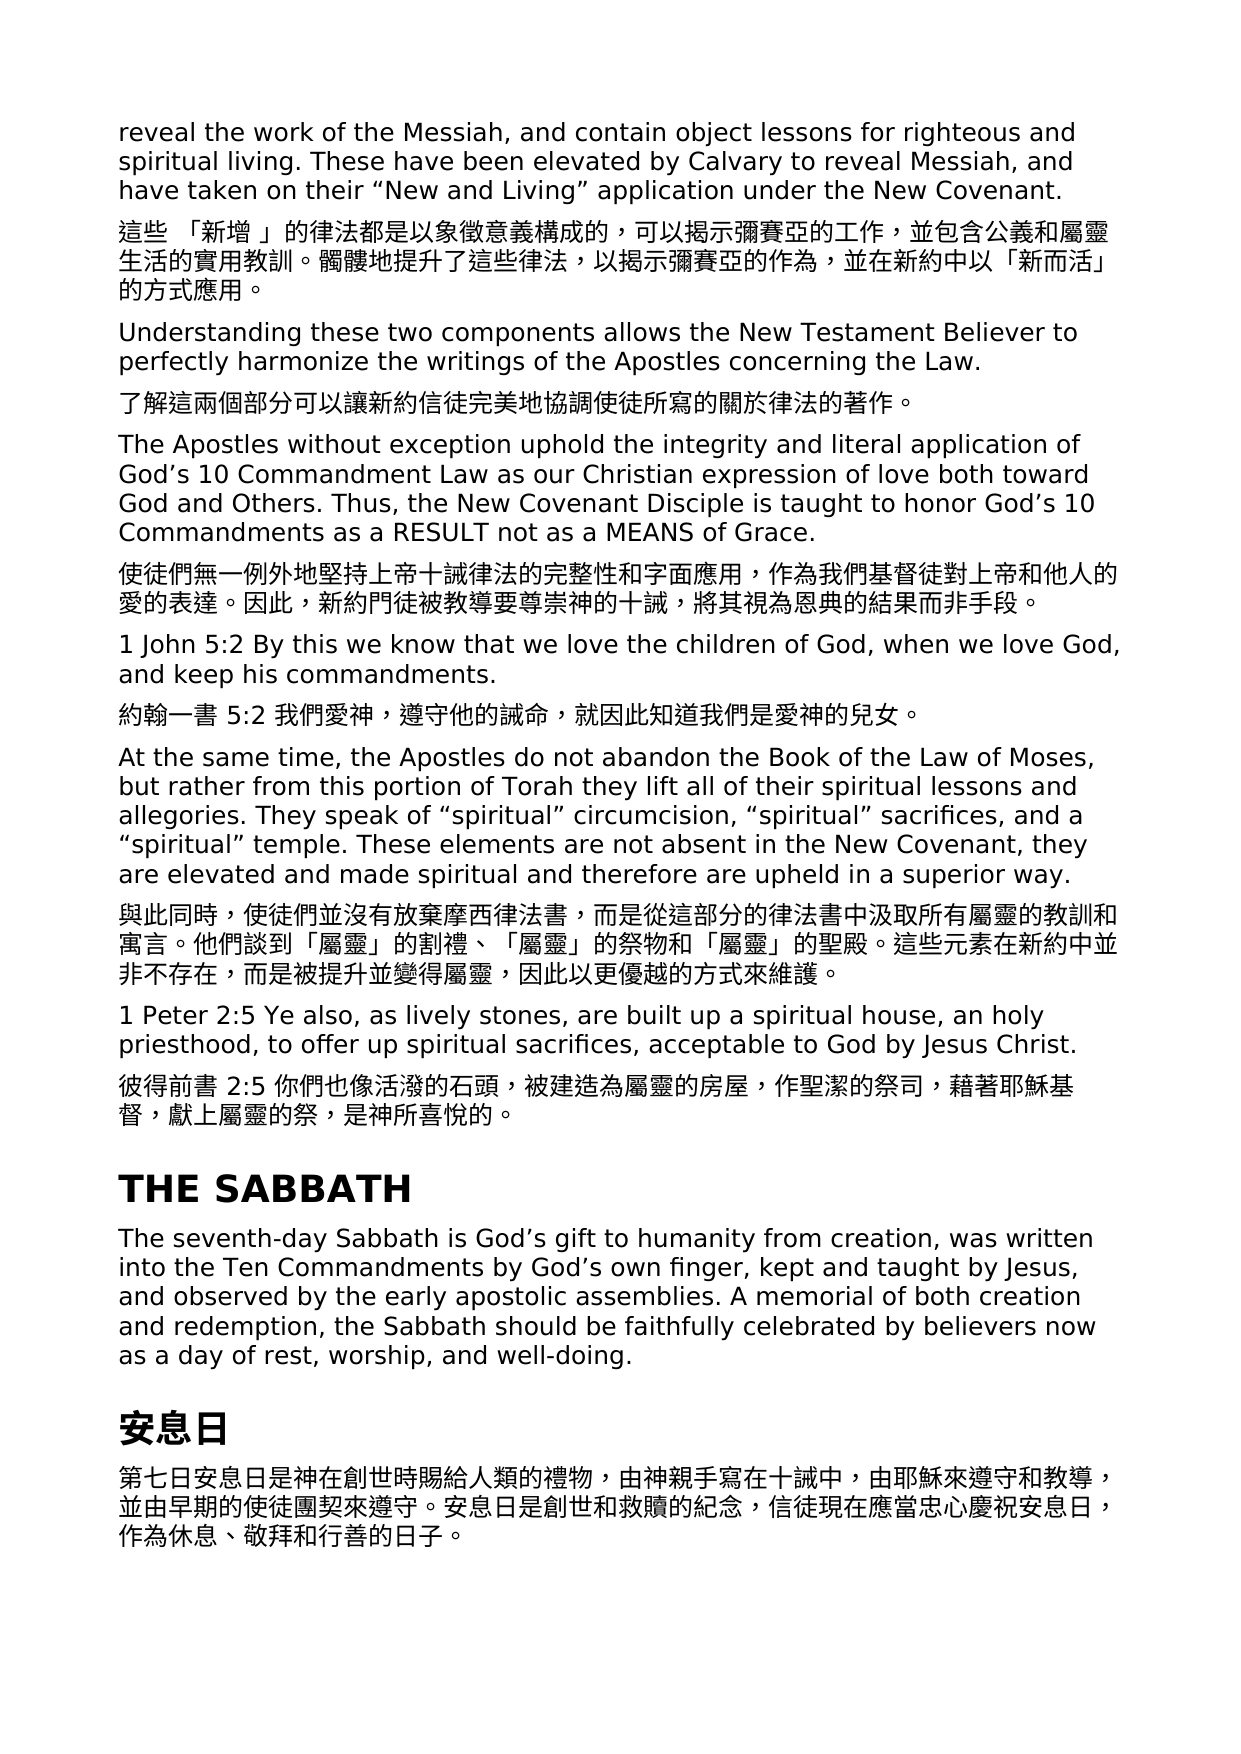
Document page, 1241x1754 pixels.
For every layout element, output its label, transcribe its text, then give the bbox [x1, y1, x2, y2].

text 與此同時，使徒們並沒有放棄摩西律法書，而是從這部分的律法書中汲取所有屬靈的教訓和寓言。他們談到「屬靈」的割禮、「屬靈」的祭物和「屬靈」的聖殿。這些元素在新約中並非不存在，而是被提升並變得屬靈，因此以更優越的方式來維護。 [118, 901, 1122, 989]
subtitle THE SABBATH [118, 1168, 1122, 1212]
text 第七日安息日是神在創世時賜給人類的禮物，由神親手寫在十誡中，由耶穌來遵守和教導，並由早期的使徒團契來遵守。安息日是創世和救贖的紀念，信徒現在應當忠心慶祝安息日，作為休息、敬拜和行善的日子。 [118, 1464, 1122, 1551]
text 了解這兩個部分可以讓新約信徒完美地協調使徒所寫的關於律法的著作。 [118, 389, 1122, 418]
text reveal the work of the Messiah, and contain object lessons for righteous and spiritual living. These have been elevated by Calvary to reveal Messiah, and have taken on their “New and Living” application under the New Covenant. [118, 118, 1122, 206]
text The seventh-day Sabbath is God’s gift to humanity from creation, was written into the Ten Commandments by God’s own finger, kept and taught by Jesus, and observed by the early apostolic assemblies. A memorial of both creation and redemption, the Sabbath should be faithfully celebrated by believers now as a day of rest, worship, and well-doing. [118, 1224, 1122, 1370]
subtitle 安息日 [118, 1408, 1122, 1451]
text 1 John 5:2 By this we know that we love the children of God, when we love God, and keep his commandments. [118, 631, 1122, 689]
text The Apostles without exception uphold the integrity and literal application of God’s 10 Commandment Law as our Christian expression of love both toward God and Others. Thus, the New Covenant Disciple is taught to honor God’s 10 Commandments as a RESULT not as a MEANS of Grace. [118, 431, 1122, 547]
text Understanding these two components allows the New Testament Believer to perfectly harmonize the writings of the Apostles concerning the Law. [118, 318, 1122, 376]
text 約翰一書 5:2 我們愛神，遵守他的誡命，就因此知道我們是愛神的兒女。 [118, 701, 1122, 731]
text 使徒們無一例外地堅持上帝十誡律法的完整性和字面應用，作為我們基督徒對上帝和他人的愛的表達。因此，新約門徒被教導要尊崇神的十誡，將其視為恩典的結果而非手段。 [118, 560, 1122, 618]
text ​彼得前書 2:5 你們也像活潑的石頭，被建造為屬靈的房屋，作聖潔的祭司，藉著耶穌基督，獻上屬靈的祭，是神所喜悅的。 [118, 1072, 1122, 1131]
text 這些 「新增 」的律法都是以象徵意義構成的，可以揭示彌賽亞的工作，並包含公義和屬靈生活的實用教訓。髑髏地提升了這些律法，以揭示彌賽亞的作為，並在新約中以「新而活」的方式應用。 [118, 218, 1122, 306]
text At the same time, the Apostles do not abandon the Book of the Law of Moses, but rather from this portion of Torah they lift all of their spiritual lessons and allegories. They speak of “spiritual” circumcision, “spiritual” sacrifices, and a “spiritual” temple. These elements are not absent in the New Covenant, they are elevated and made spiritual and therefore are upheld in a superior way. [118, 743, 1122, 889]
text 1 Peter 2:5 Ye also, as lively stones, are built up a spiritual house, an holy priesthood, to offer up spiritual sacrifices, acceptable to God by Jesus Christ. [118, 1001, 1122, 1060]
